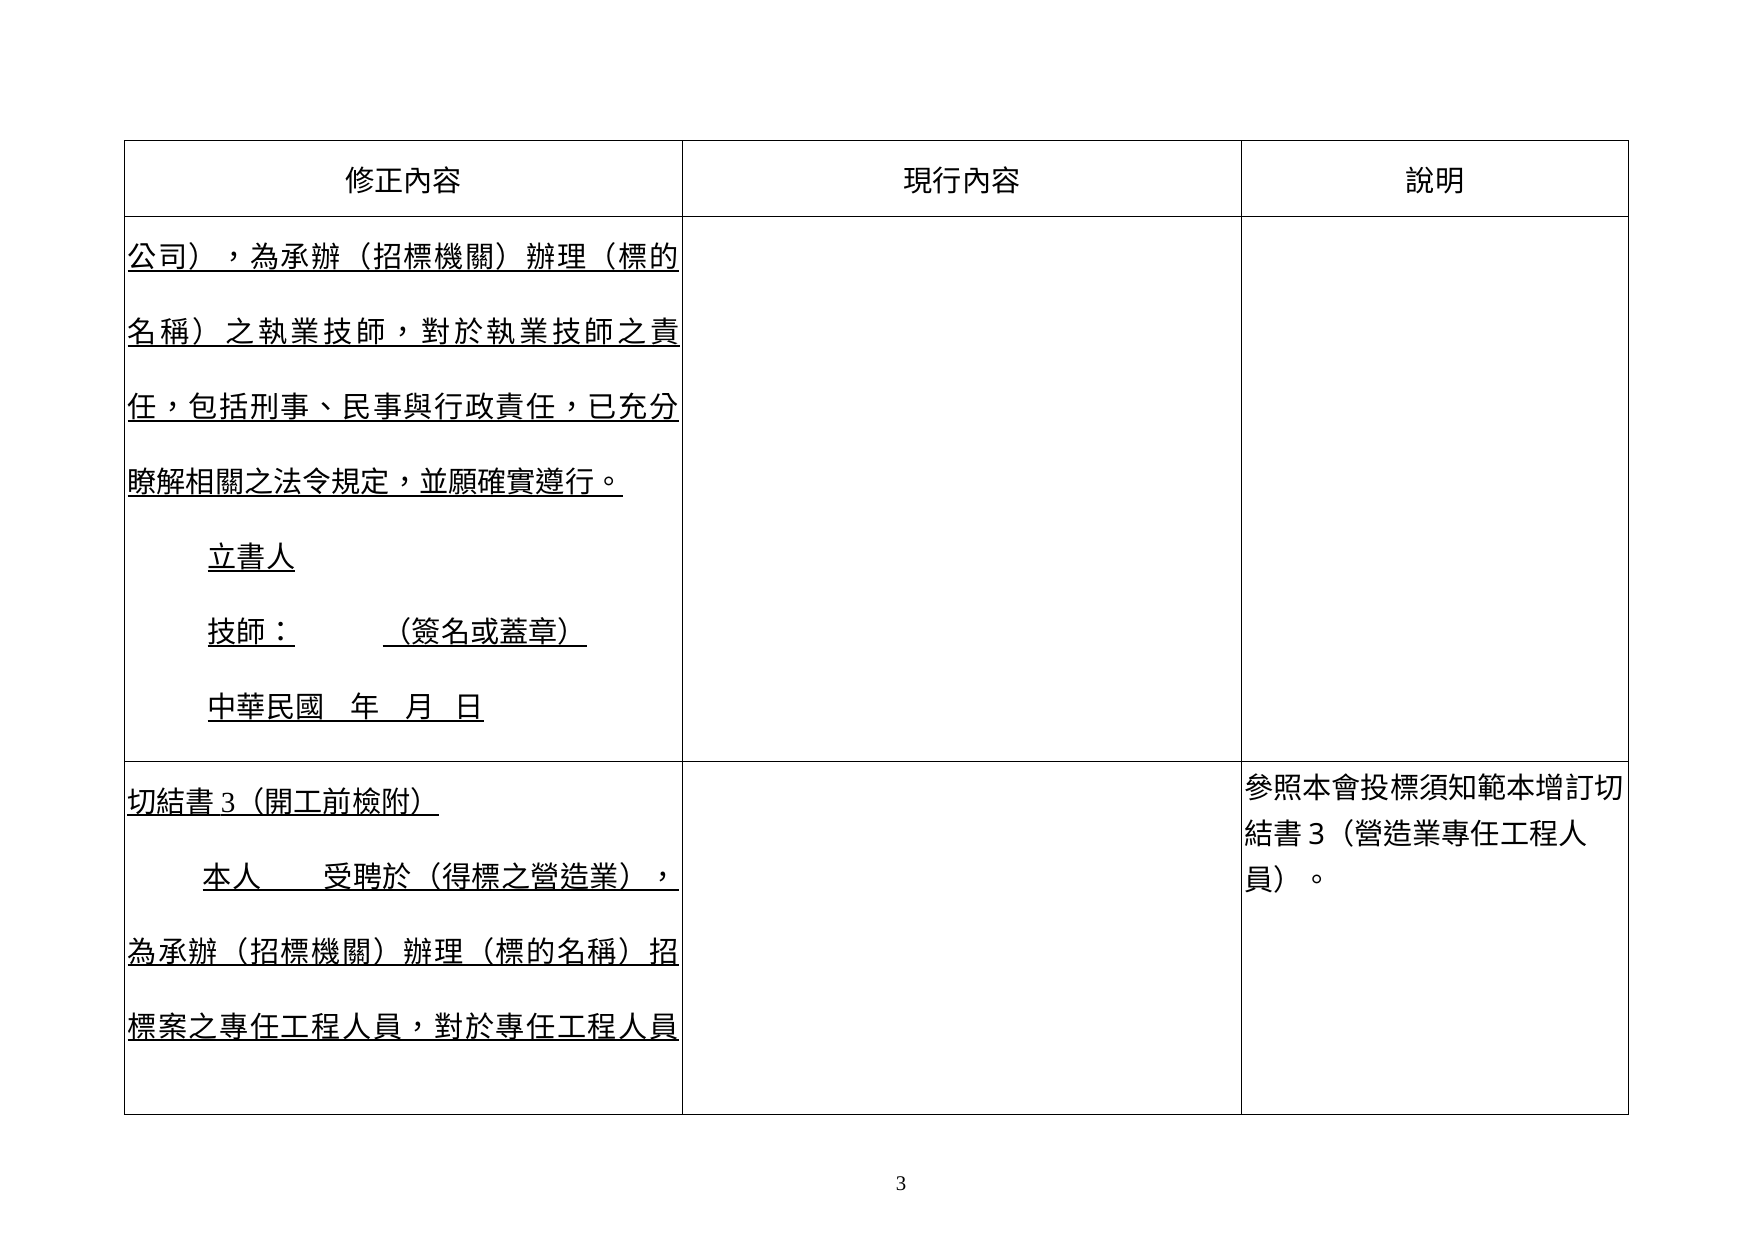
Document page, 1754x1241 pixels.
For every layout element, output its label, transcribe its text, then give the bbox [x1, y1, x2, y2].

table_header 現行內容 [683, 141, 1241, 216]
table_header 說明 [1242, 141, 1628, 216]
table_cell 參照本會投標須知範本增訂切結書3（營造業專任工程人員）。 [1242, 762, 1628, 1114]
table_cell [683, 217, 1241, 761]
table_cell 切結書3（開工前檢附） 本人 受聘於（得標之營造業），為承辦（招標機關）辦理（標的名稱）招標案之專任工程人員，對於專任工程人員 [125, 762, 682, 1114]
table_cell [1242, 217, 1628, 761]
table_cell 公司），為承辦（招標機關）辦理（標的名稱）之執業技師，對於執業技師之責任，包括刑事、民事與行政責任，已充分瞭解相關之法令規定，並願確實遵行。 立書人 技師： （簽名或蓋章） 中華民國 年 月 日 [125, 217, 682, 761]
table_header 修正內容 [125, 141, 682, 216]
table_cell [683, 762, 1241, 1114]
